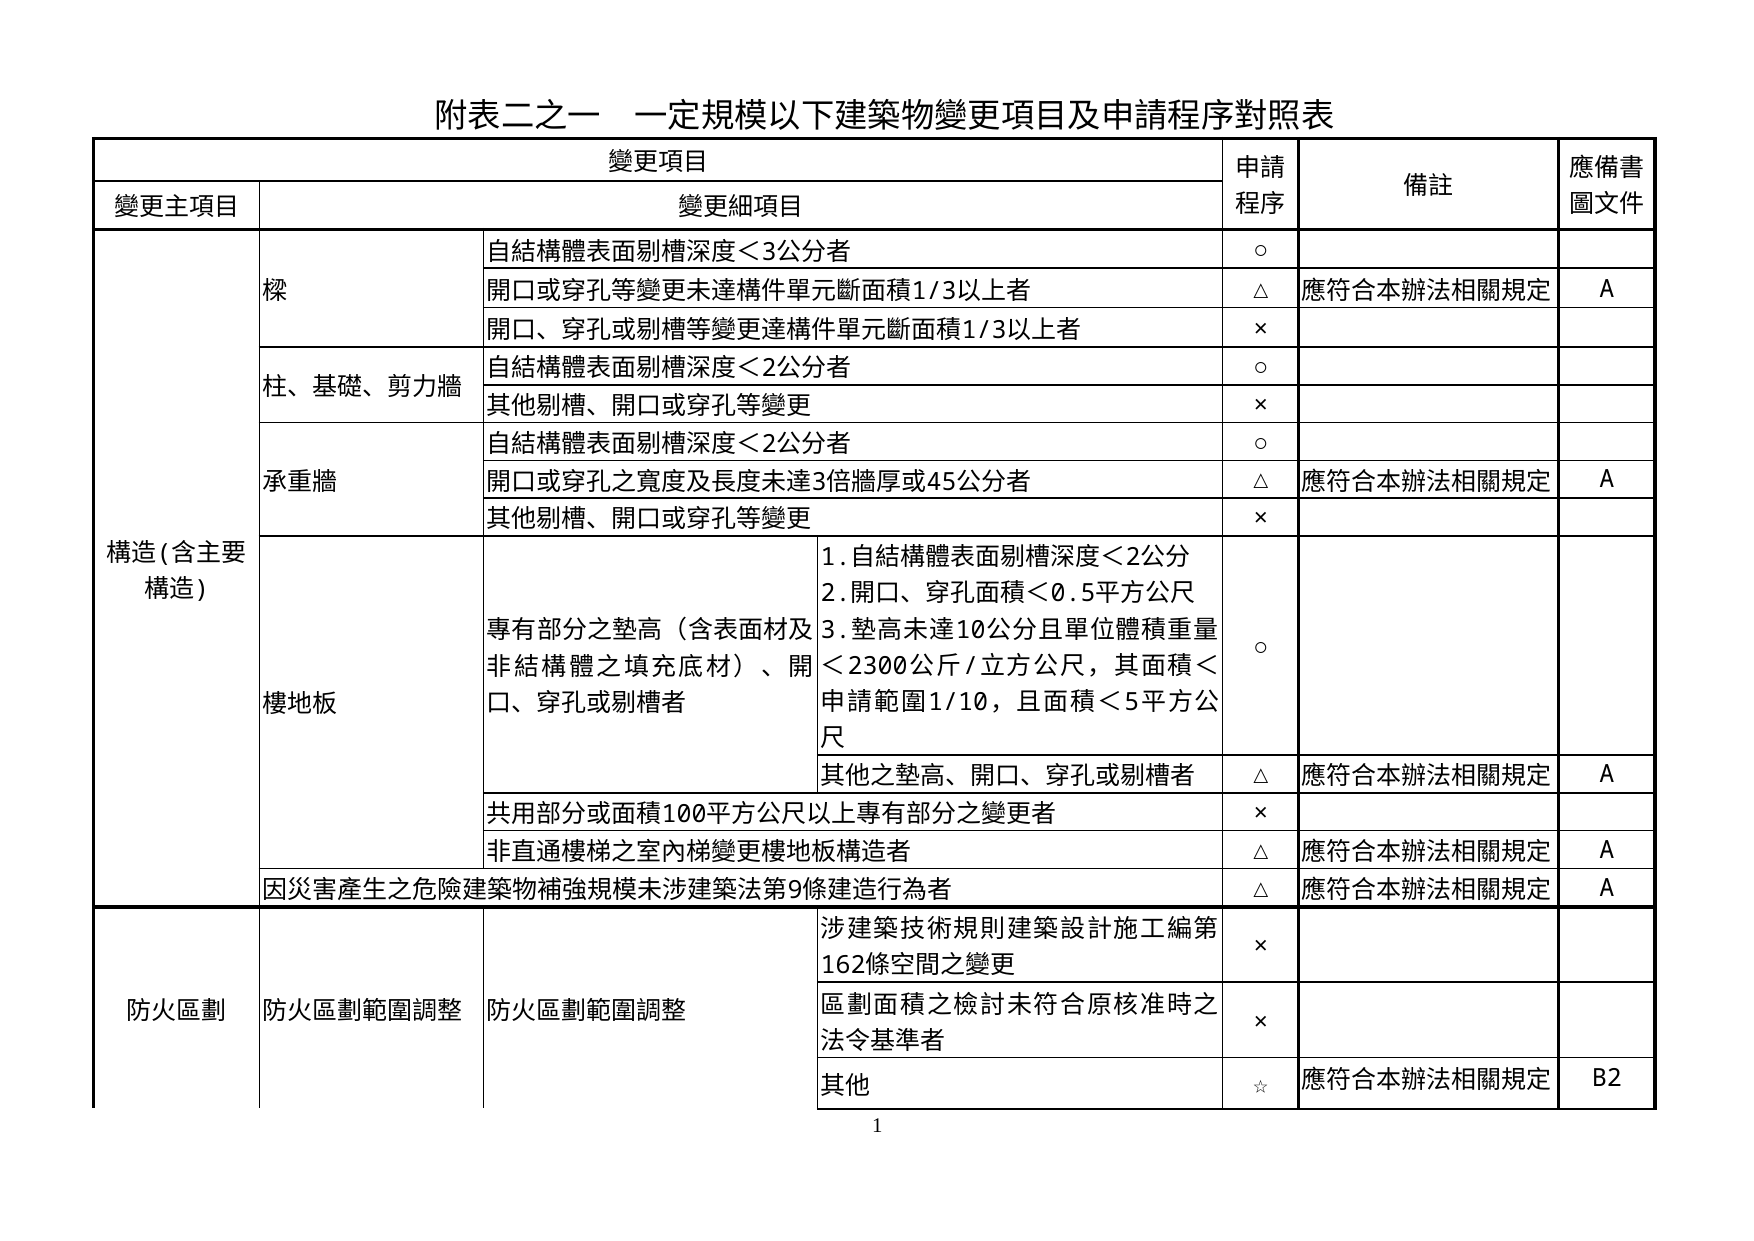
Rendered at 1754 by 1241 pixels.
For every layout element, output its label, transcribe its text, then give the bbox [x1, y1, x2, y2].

table_cell [1560, 231, 1653, 267]
table_cell [1560, 499, 1653, 535]
table_cell A [1560, 269, 1653, 307]
table_cell × [1223, 983, 1297, 1057]
table_cell [1300, 231, 1557, 267]
table_cell 柱、基礎、剪力牆 [260, 348, 483, 422]
table_cell 申請 程序 [1223, 140, 1297, 228]
table_cell × [1223, 794, 1297, 830]
table_cell 非直通樓梯之室內梯變更樓地板構造者 [484, 831, 1222, 868]
table_cell [1300, 348, 1557, 384]
table_cell × [1223, 499, 1297, 535]
table_cell 變更細項目 [260, 182, 1222, 228]
table_cell 自結構體表面剔槽深度＜3公分者 [484, 231, 1222, 267]
table_cell 開口、穿孔或剔槽等變更達構件單元斷面積1/3以上者 [484, 308, 1222, 346]
table_cell 備註 [1300, 140, 1557, 228]
table_cell ○ [1223, 423, 1297, 459]
table_cell 共用部分或面積100平方公尺以上專有部分之變更者 [484, 794, 1222, 830]
table_cell 應備書圖文件 [1560, 140, 1653, 228]
table_cell [1300, 423, 1557, 459]
table_cell 應符合本辦法相關規定 [1300, 461, 1557, 497]
table_cell △ [1223, 756, 1297, 792]
table_cell × [1223, 909, 1297, 981]
table_header 附表二之一 一定規模以下建築物變更項目及申請程序對照表 [94, 89, 1655, 137]
table_cell [1300, 386, 1557, 422]
table_cell [1560, 348, 1653, 384]
table_cell 樑 [260, 231, 483, 346]
table_cell 樓地板 [260, 537, 483, 868]
table_cell [1560, 308, 1653, 346]
table_cell ○ [1223, 231, 1297, 267]
table_cell △ [1223, 831, 1297, 868]
table_cell [1300, 983, 1557, 1057]
table_cell 變更主項目 [95, 182, 259, 228]
table_cell [1560, 909, 1653, 981]
table_cell A [1560, 461, 1653, 497]
table_cell 其他 [818, 1058, 1222, 1108]
table_cell 應符合本辦法相關規定 [1300, 869, 1557, 905]
table_cell ○ [1223, 537, 1297, 754]
table_cell △ [1223, 869, 1297, 905]
table_cell 防火區劃範圍調整 [484, 909, 817, 1108]
table_cell [1300, 794, 1557, 830]
table_cell 應符合本辦法相關規定 [1300, 269, 1557, 307]
table_cell [1560, 794, 1653, 830]
table_cell 其他剔槽、開口或穿孔等變更 [484, 499, 1222, 535]
table_cell × [1223, 308, 1297, 346]
table_cell [1300, 537, 1557, 754]
table_cell 1.自結構體表面剔槽深度＜2公分 2.開口、穿孔面積＜0.5平方公尺 3.墊高未達10公分且單位體積重量＜2300公斤/立方公尺，其面積＜申請範圍1/10，且面積＜5平方公尺 [818, 537, 1222, 754]
table_cell B2 [1560, 1058, 1653, 1108]
table_cell 變更項目 [95, 140, 1222, 180]
table_cell 因災害產生之危險建築物補強規模未涉建築法第9條建造行為者 [260, 869, 1222, 905]
table_cell 專有部分之墊高（含表面材及非結構體之填充底材）、開口、穿孔或剔槽者 [484, 537, 817, 792]
table_cell [1300, 499, 1557, 535]
table_cell △ [1223, 461, 1297, 497]
table_cell 其他之墊高、開口、穿孔或剔槽者 [818, 756, 1222, 792]
table_cell 開口或穿孔之寬度及長度未達3倍牆厚或45公分者 [484, 461, 1222, 497]
table_cell 應符合本辦法相關規定 [1300, 1058, 1557, 1108]
table_cell [1560, 983, 1653, 1057]
table_cell A [1560, 831, 1653, 868]
table_cell ☆ [1223, 1058, 1297, 1108]
table_cell A [1560, 869, 1653, 905]
table_cell 其他剔槽、開口或穿孔等變更 [484, 386, 1222, 422]
table_cell 防火區劃 [95, 909, 259, 1108]
table_cell 防火區劃範圍調整 [260, 909, 483, 1108]
table_cell 構造(含主要構造) [95, 231, 259, 905]
table_cell × [1223, 386, 1297, 422]
table_cell 自結構體表面剔槽深度＜2公分者 [484, 423, 1222, 459]
table_cell 應符合本辦法相關規定 [1300, 756, 1557, 792]
table_cell 自結構體表面剔槽深度＜2公分者 [484, 348, 1222, 384]
table_cell 涉建築技術規則建築設計施工編第162條空間之變更 [818, 909, 1222, 981]
table_cell △ [1223, 269, 1297, 307]
table_cell 區劃面積之檢討未符合原核准時之法令基準者 [818, 983, 1222, 1057]
table_cell [1560, 386, 1653, 422]
table_cell [1300, 909, 1557, 981]
table_cell [1560, 423, 1653, 459]
table_cell A [1560, 756, 1653, 792]
table_cell [1300, 308, 1557, 346]
table_cell [1560, 537, 1653, 754]
table_cell 開口或穿孔等變更未達構件單元斷面積1/3以上者 [484, 269, 1222, 307]
table_cell ○ [1223, 348, 1297, 384]
table_cell 應符合本辦法相關規定 [1300, 831, 1557, 868]
table_cell 承重牆 [260, 423, 483, 535]
